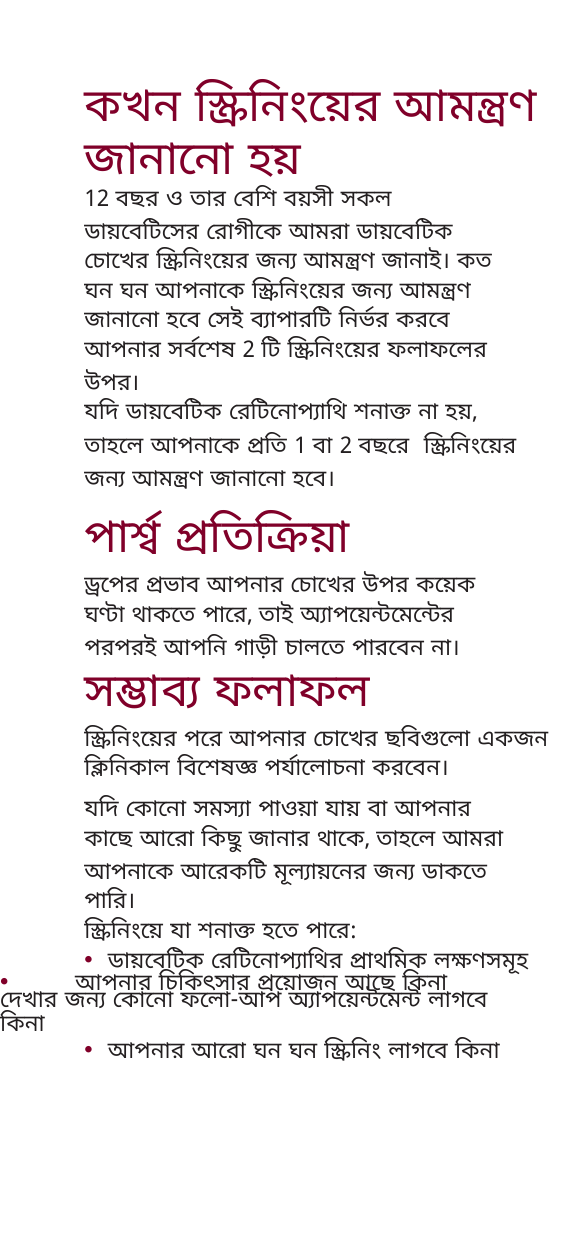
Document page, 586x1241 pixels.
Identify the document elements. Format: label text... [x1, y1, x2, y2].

text স্ক্রিনিংয়ে যা শনাক্ত হতে পারে: [84, 917, 585, 948]
text স্ক্রিনিংয়ের পরে আপনার চোখের ছবিগুলো একজন ক্লিনিকাল বিশেষজ্ঞ পর্যালোচনা করবেন। [84, 725, 576, 781]
subtitle পার্শ্ব প্রতিক্রিয়া [84, 510, 585, 563]
list আপনার চিকিৎসার প্রয়োজন আছে কিনা দেখার জন্য কোনো ফলো-আপ অ্যাপয়েন্টমেন্ট লাগবে কিনা [0, 974, 490, 1037]
text যদি কোনো সমস্যা পাওয়া যায় বা আপনার কাছে আরো কিছু জানার থাকে, তাহলে আমরা আপনাকে আরেকটি মূল্যায়নের জন্য ডাকতে পারি। [84, 796, 526, 914]
text 12 বছর ও তার বেশি বয়সী সকল ডায়বেটিসের রোগীকে আমরা ডায়বেটিক চোখের স্ক্রিনিংয়ের জন্য আমন্ত্রণ জানাই। কত ঘন ঘন আপনাকে স্ক্রিনিংয়ের জন্য আমন্ত্রণ জানানো হবে সেই ব্যাপারটি নির্ভর করবে আপনার সর্বশেষ 2 টি স্ক্রিনিংয়ের ফলাফলের উপর। [84, 185, 507, 396]
subtitle কখন স্ক্রিনিংয়ের আমন্ত্রণ জানানো হয় [84, 78, 585, 185]
text ড্রপের প্রভাব আপনার চোখের উপর কয়েক ঘণ্টা থাকতে পারে, তাই অ্যাপয়েন্টমেন্টের পরপরই আপনি গাড়ী চালতে পারবেন না। [84, 571, 493, 661]
subtitle সম্ভাব্য ফলাফল [84, 663, 585, 717]
list ডায়বেটিক রেটিনোপ্যাথির প্রাথমিক লক্ষণসমূহ [84, 948, 585, 974]
text যদি ডায়বেটিক রেটিনোপ্যাথি শনাক্ত না হয়, তাহলে আপনাকে প্রতি 1 বা 2 বছরে স্ক্রিনিংয়ের জন্য আমন্ত্রণ জানানো হবে। [84, 398, 532, 492]
list আপনার আরো ঘন ঘন স্ক্রিনিং লাগবে কিনা [84, 1037, 585, 1064]
